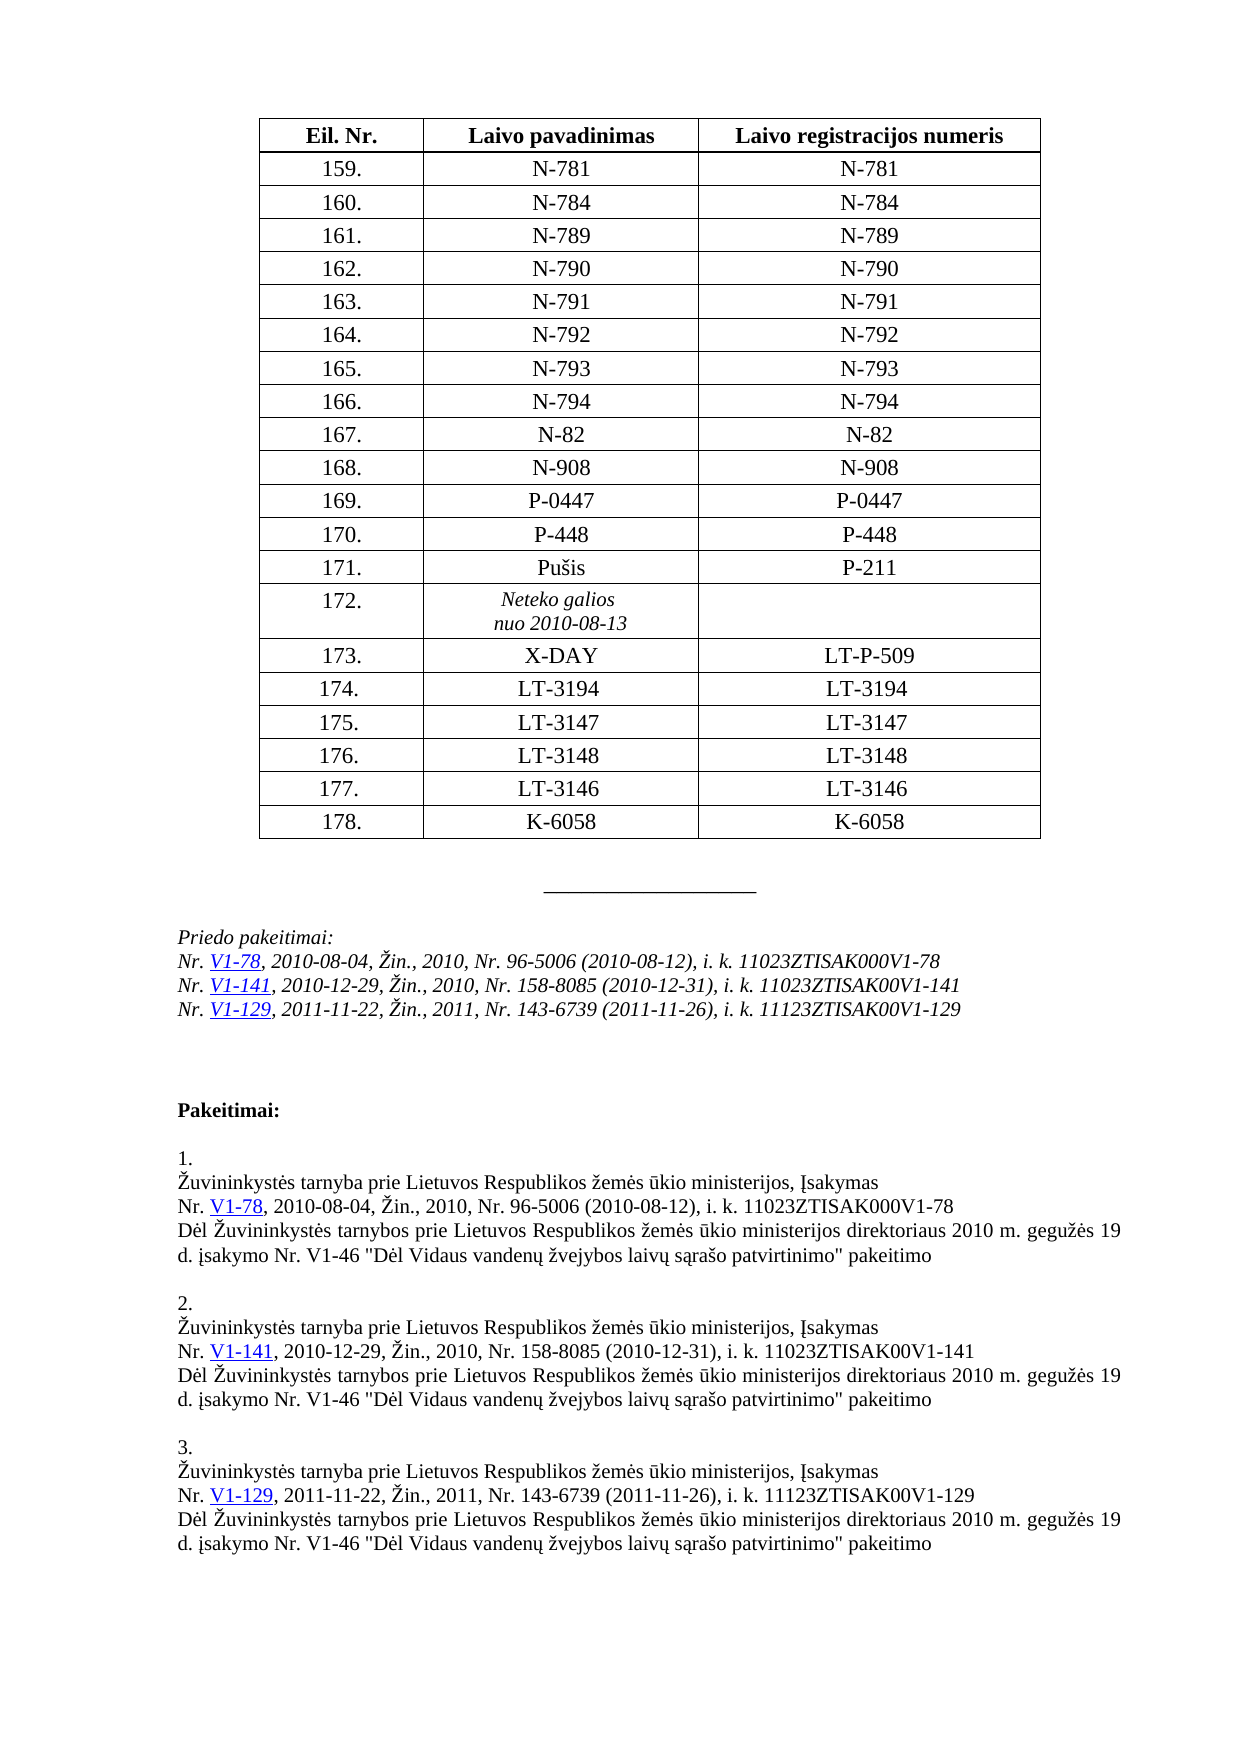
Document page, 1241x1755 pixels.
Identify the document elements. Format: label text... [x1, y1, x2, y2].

table_cell P-448 [424, 518, 698, 550]
text Žuvininkystės tarnyba prie Lietuvos Respublikos žemės ūkio ministerijos, Įsakymas [177, 1170, 1122, 1194]
table_cell 170. [260, 518, 423, 550]
table_cell 178. [260, 806, 423, 838]
text Žuvininkystės tarnyba prie Lietuvos Respublikos žemės ūkio ministerijos, Įsakymas [177, 1315, 1122, 1339]
table_cell LT-3146 [699, 772, 1040, 804]
table_cell X-DAY [424, 639, 698, 672]
table_cell 171. [260, 551, 423, 583]
table_cell N-781 [699, 153, 1040, 184]
text 2. [177, 1291, 1122, 1315]
table_cell 164. [260, 319, 423, 351]
table_cell LT-3148 [424, 739, 698, 771]
table_cell N-790 [424, 252, 698, 284]
text Nr. V1-78, 2010-08-04, Žin., 2010, Nr. 96-5006 (2010-08-12), i. k. 11023ZTISAK000V1-78 [177, 949, 1122, 973]
text Dėl Žuvininkystės tarnybos prie Lietuvos Respublikos žemės ūkio ministerijos direktoriaus 2010 m. gegužės 19 d. įsakymo Nr. V1-46 "Dėl Vidaus vandenų žvejybos laivų sąrašo patvirtinimo" pakeitimo [177, 1507, 1122, 1555]
table_cell Pušis [424, 551, 698, 583]
text Nr. V1-141, 2010-12-29, Žin., 2010, Nr. 158-8085 (2010-12-31), i. k. 11023ZTISAK00V1-141 [177, 973, 1122, 997]
text Nr. V1-78, 2010-08-04, Žin., 2010, Nr. 96-5006 (2010-08-12), i. k. 11023ZTISAK000V1-78 [177, 1194, 1122, 1218]
table_cell 159. [260, 153, 423, 184]
table_cell 167. [260, 418, 423, 450]
table_cell N-781 [424, 153, 698, 184]
table_cell N-790 [699, 252, 1040, 284]
table_cell N-791 [424, 285, 698, 317]
table_header Laivo pavadinimas [424, 119, 698, 151]
table_cell 173. [260, 639, 423, 672]
text Pakeitimai: [177, 1098, 1122, 1122]
text Nr. V1-129, 2011-11-22, Žin., 2011, Nr. 143-6739 (2011-11-26), i. k. 11123ZTISAK00V1-129 [177, 997, 1122, 1021]
table_cell N-793 [424, 352, 698, 384]
table_cell 161. [260, 219, 423, 251]
table_cell N-792 [699, 319, 1040, 351]
text _________________ [177, 867, 1122, 896]
table_header Laivo registracijos numeris [699, 119, 1040, 151]
table_cell N-82 [424, 418, 698, 450]
table_cell N-794 [699, 385, 1040, 417]
table_cell 165. [260, 352, 423, 384]
table_cell LT-3148 [699, 739, 1040, 771]
table_cell 172. [260, 584, 423, 638]
table_cell LT-3194 [699, 673, 1040, 705]
text Nr. V1-129, 2011-11-22, Žin., 2011, Nr. 143-6739 (2011-11-26), i. k. 11123ZTISAK00V1-129 [177, 1483, 1122, 1507]
table_cell [699, 584, 1040, 638]
table_cell 168. [260, 451, 423, 484]
table_cell LT-3147 [699, 706, 1040, 738]
table_cell P-0447 [424, 485, 698, 517]
table_cell N-789 [699, 219, 1040, 251]
table_cell 160. [260, 186, 423, 218]
table_cell N-791 [699, 285, 1040, 317]
table_cell LT-P-509 [699, 639, 1040, 672]
text Žuvininkystės tarnyba prie Lietuvos Respublikos žemės ūkio ministerijos, Įsakymas [177, 1459, 1122, 1483]
table_cell 177. [260, 772, 423, 804]
table_header Eil. Nr. [260, 119, 423, 151]
table_cell N-908 [699, 451, 1040, 484]
text Dėl Žuvininkystės tarnybos prie Lietuvos Respublikos žemės ūkio ministerijos direktoriaus 2010 m. gegužės 19 d. įsakymo Nr. V1-46 "Dėl Vidaus vandenų žvejybos laivų sąrašo patvirtinimo" pakeitimo [177, 1218, 1122, 1267]
table_cell 174. [260, 673, 423, 705]
table_cell 162. [260, 252, 423, 284]
table_cell 169. [260, 485, 423, 517]
table_cell LT-3194 [424, 673, 698, 705]
table_cell LT-3146 [424, 772, 698, 804]
table_cell 176. [260, 739, 423, 771]
table_cell 175. [260, 706, 423, 738]
table_cell N-793 [699, 352, 1040, 384]
table_cell N-789 [424, 219, 698, 251]
table_cell N-794 [424, 385, 698, 417]
table_cell LT-3147 [424, 706, 698, 738]
text Dėl Žuvininkystės tarnybos prie Lietuvos Respublikos žemės ūkio ministerijos direktoriaus 2010 m. gegužės 19 d. įsakymo Nr. V1-46 "Dėl Vidaus vandenų žvejybos laivų sąrašo patvirtinimo" pakeitimo [177, 1363, 1122, 1411]
table_cell K-6058 [699, 806, 1040, 838]
table_cell N-784 [699, 186, 1040, 218]
text Priedo pakeitimai: [177, 925, 1122, 949]
table_cell Neteko galios nuo 2010-08-13 [424, 584, 698, 638]
text 3. [177, 1435, 1122, 1459]
table_cell 166. [260, 385, 423, 417]
table_cell K-6058 [424, 806, 698, 838]
table_cell P-0447 [699, 485, 1040, 517]
text 1. [177, 1146, 1122, 1170]
table_cell N-82 [699, 418, 1040, 450]
table_cell 163. [260, 285, 423, 317]
text Nr. V1-141, 2010-12-29, Žin., 2010, Nr. 158-8085 (2010-12-31), i. k. 11023ZTISAK00V1-141 [177, 1339, 1122, 1363]
table_cell P-211 [699, 551, 1040, 583]
table_cell P-448 [699, 518, 1040, 550]
table_cell N-792 [424, 319, 698, 351]
table_cell N-784 [424, 186, 698, 218]
table_cell N-908 [424, 451, 698, 484]
